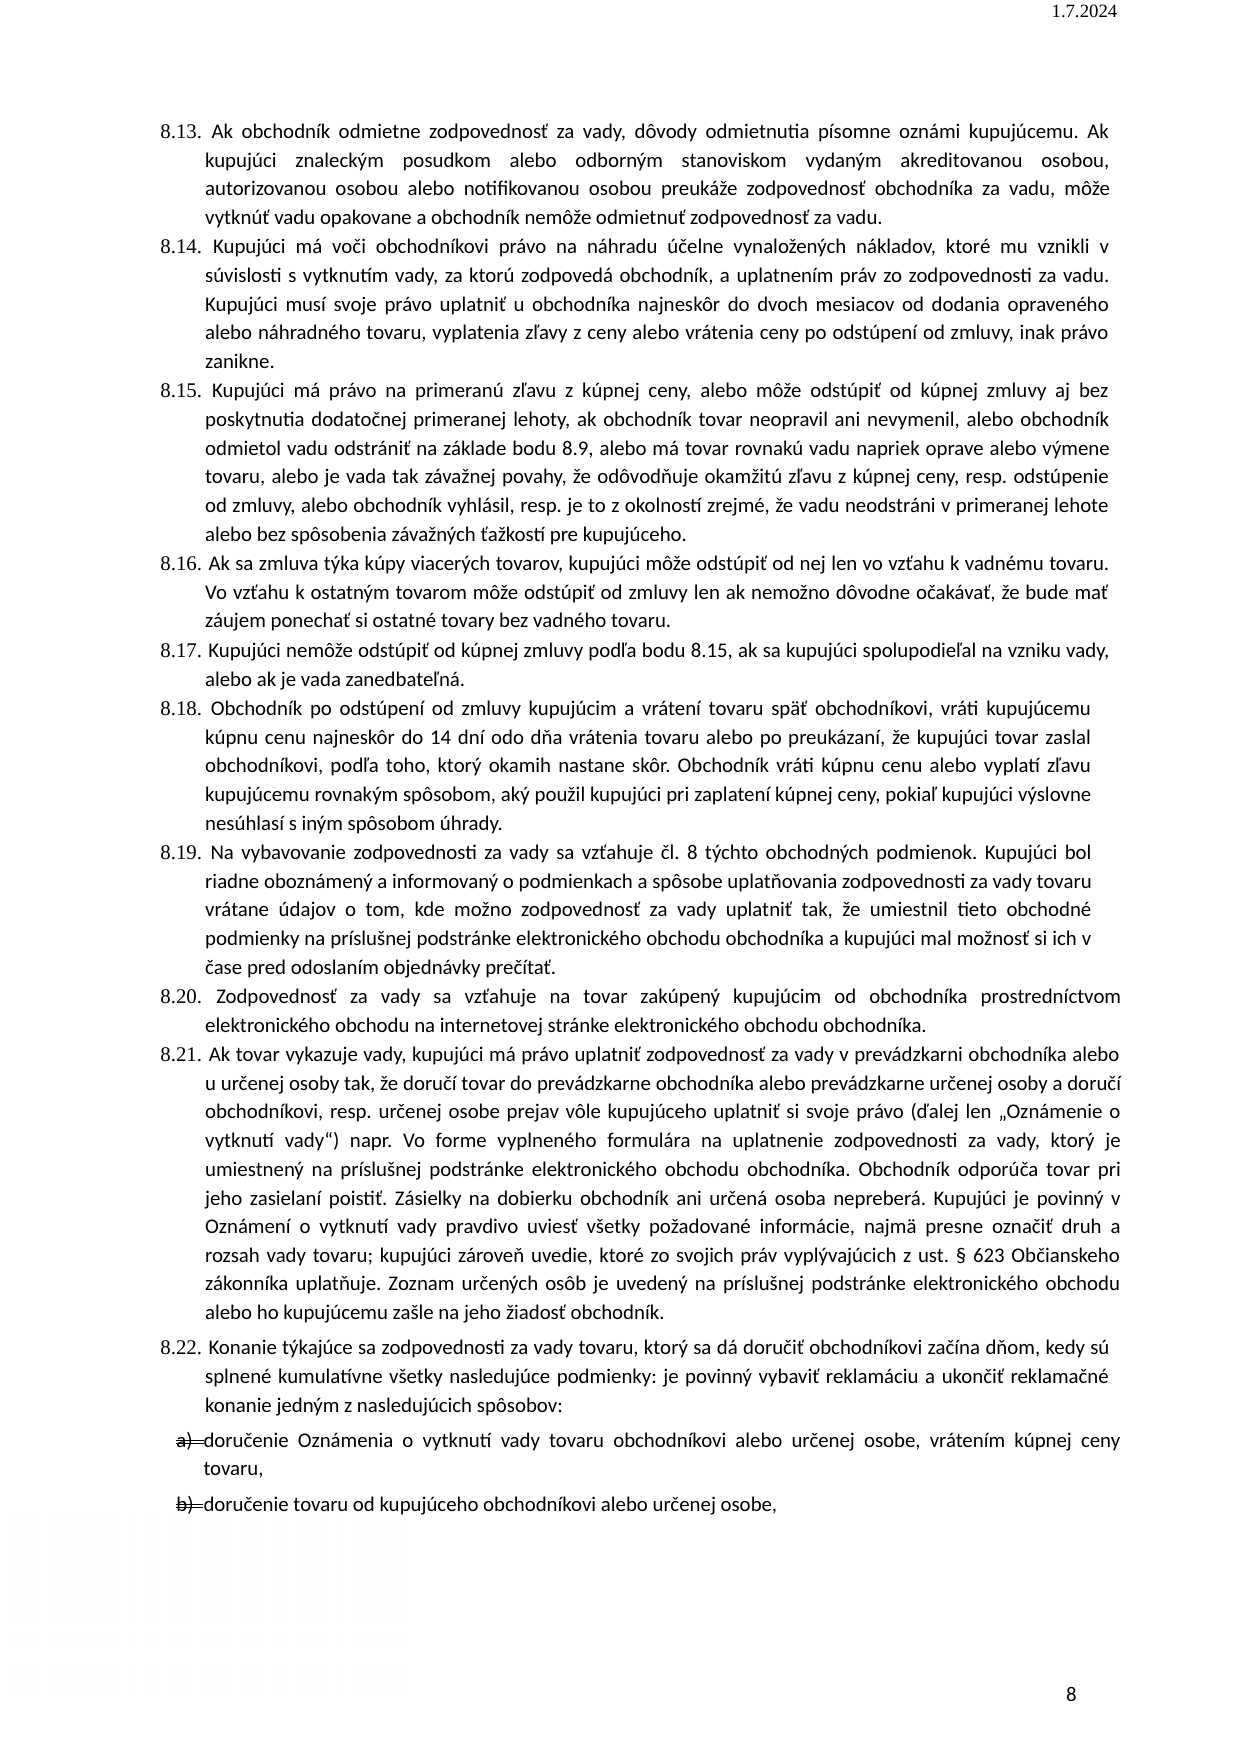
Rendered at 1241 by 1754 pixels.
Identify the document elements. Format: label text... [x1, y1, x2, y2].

text 8.14. Kupujúci má voči obchodníkovi právo na náhradu účelne vynaložených nákladov, ktoré mu vznikli v súvislosti s vytknutím vady, za ktorú zodpovedá obchodník, a uplatnením práv zo zodpovednosti za vadu. Kupujúci musí svoje právo uplatniť u obchodníka najneskôr do dvoch mesiacov od dodania opraveného alebo náhradného tovaru, vyplatenia zľavy z ceny alebo vrátenia ceny po odstúpení od zmluvy, inak právo zanikne. [160, 233, 1111, 373]
picture [7, 1517, 416, 1701]
text 8.21. Ak tovar vykazuje vady, kupujúci má právo uplatniť zodpovednosť za vady v prevádzkarni obchodníka alebo u určenej osoby tak, že doručí tovar do prevádzkarne obchodníka alebo prevádzkarne určenej osoby a doručí obchodníkovi, resp. určenej osobe prejav vôle kupujúceho uplatniť si svoje právo (ďalej len „Oznámenie o vytknutí vady“) napr. Vo forme vyplneného formulára na uplatnenie zodpovednosti za vady, ktorý je umiestnený na príslušnej podstránke elektronického obchodu obchodníka. Obchodník odporúča tovar pri jeho zasielaní poistiť. Zásielky na dobierku obchodník ani určená osoba nepreberá. Kupujúci je povinný v Oznámení o vytknutí vady pravdivo uviesť všetky požadované informácie, najmä presne označiť druh a rozsah vady tovaru; kupujúci zároveň uvedie, ktoré zo svojich práv vyplývajúcich z ust. § 623 Občianskeho zákonníka uplatňuje. Zoznam určených osôb je uvedený na príslušnej podstránke elektronického obchodu alebo ho kupujúcemu zašle na jeho žiadosť obchodník. [160, 1041, 1122, 1325]
text 8.13. Ak obchodník odmietne zodpovednosť za vady, dôvody odmietnutia písomne oznámi kupujúcemu. Ak kupujúci znaleckým posudkom alebo odborným stanoviskom vydaným akreditovanou osobou, autorizovanou osobou alebo notifikovanou osobou preukáže zodpovednosť obchodníka za vadu, môže vytknúť vadu opakovane a obchodník nemôže odmietnuť zodpovednosť za vadu. [160, 118, 1111, 229]
text 8.16. Ak sa zmluva týka kúpy viacerých tovarov, kupujúci môže odstúpiť od nej len vo vzťahu k vadnému tovaru. Vo vzťahu k ostatným tovarom môže odstúpiť od zmluvy len ak nemožno dôvodne očakávať, že bude mať záujem ponechať si ostatné tovary bez vadného tovaru. [160, 550, 1111, 633]
text 8.17. Kupujúci nemôže odstúpiť od kúpnej zmluvy podľa bodu 8.15, ak sa kupujúci spolupodieľal na vzniku vady, alebo ak je vada zanedbateľná. [160, 637, 1111, 691]
text 8.20. Zodpovednosť za vady sa vzťahuje na tovar zakúpený kupujúcim od obchodníka prostredníctvom elektronického obchodu na internetovej stránke elektronického obchodu obchodníka. [160, 983, 1122, 1037]
text 8.19. Na vybavovanie zodpovednosti za vady sa vzťahuje čl. 8 týchto obchodných podmienok. Kupujúci bol riadne oboznámený a informovaný o podmienkach a spôsobe uplatňovania zodpovednosti za vady tovaru vrátane údajov o tom, kde možno zodpovednosť za vady uplatniť tak, že umiestnil tieto obchodné podmienky na príslušnej podstránke elektronického obchodu obchodníka a kupujúci mal možnosť si ich v čase pred odoslaním objednávky prečítať. [160, 839, 1092, 979]
text 8.22. Konanie týkajúce sa zodpovednosti za vady tovaru, ktorý sa dá doručiť obchodníkovi začína dňom, kedy sú splnené kumulatívne všetky nasledujúce podmienky: je povinný vybaviť reklamáciu a ukončiť reklamačné konanie jedným z nasledujúcich spôsobov: [160, 1334, 1111, 1417]
text 8.18. Obchodník po odstúpení od zmluvy kupujúcim a vrátení tovaru späť obchodníkovi, vráti kupujúcemu kúpnu cenu najneskôr do 14 dní odo dňa vrátenia tovaru alebo po preukázaní, že kupujúci tovar zaslal obchodníkovi, podľa toho, ktorý okamih nastane skôr. Obchodník vráti kúpnu cenu alebo vyplatí zľavu kupujúcemu rovnakým spôsobom, aký použil kupujúci pri zaplatení kúpnej ceny, pokiaľ kupujúci výslovne nesúhlasí s iným spôsobom úhrady. [160, 695, 1092, 835]
list doručenie Oznámenia o vytknutí vady tovaru obchodníkovi alebo určenej osobe, vrátením kúpnej ceny tovaru, [176, 1427, 1122, 1481]
list doručenie tovaru od kupujúceho obchodníkovi alebo určenej osobe, [176, 1491, 1122, 1516]
text 8.15. Kupujúci má právo na primeranú zľavu z kúpnej ceny, alebo môže odstúpiť od kúpnej zmluvy aj bez poskytnutia dodatočnej primeranej lehoty, ak obchodník tovar neopravil ani nevymenil, alebo obchodník odmietol vadu odstrániť na základe bodu 8.9, alebo má tovar rovnakú vadu napriek oprave alebo výmene tovaru, alebo je vada tak závažnej povahy, že odôvodňuje okamžitú zľavu z kúpnej ceny, resp. odstúpenie od zmluvy, alebo obchodník vyhlásil, resp. je to z okolností zrejmé, že vadu neodstráni v primeranej lehote alebo bez spôsobenia závažných ťažkostí pre kupujúceho. [160, 378, 1111, 546]
